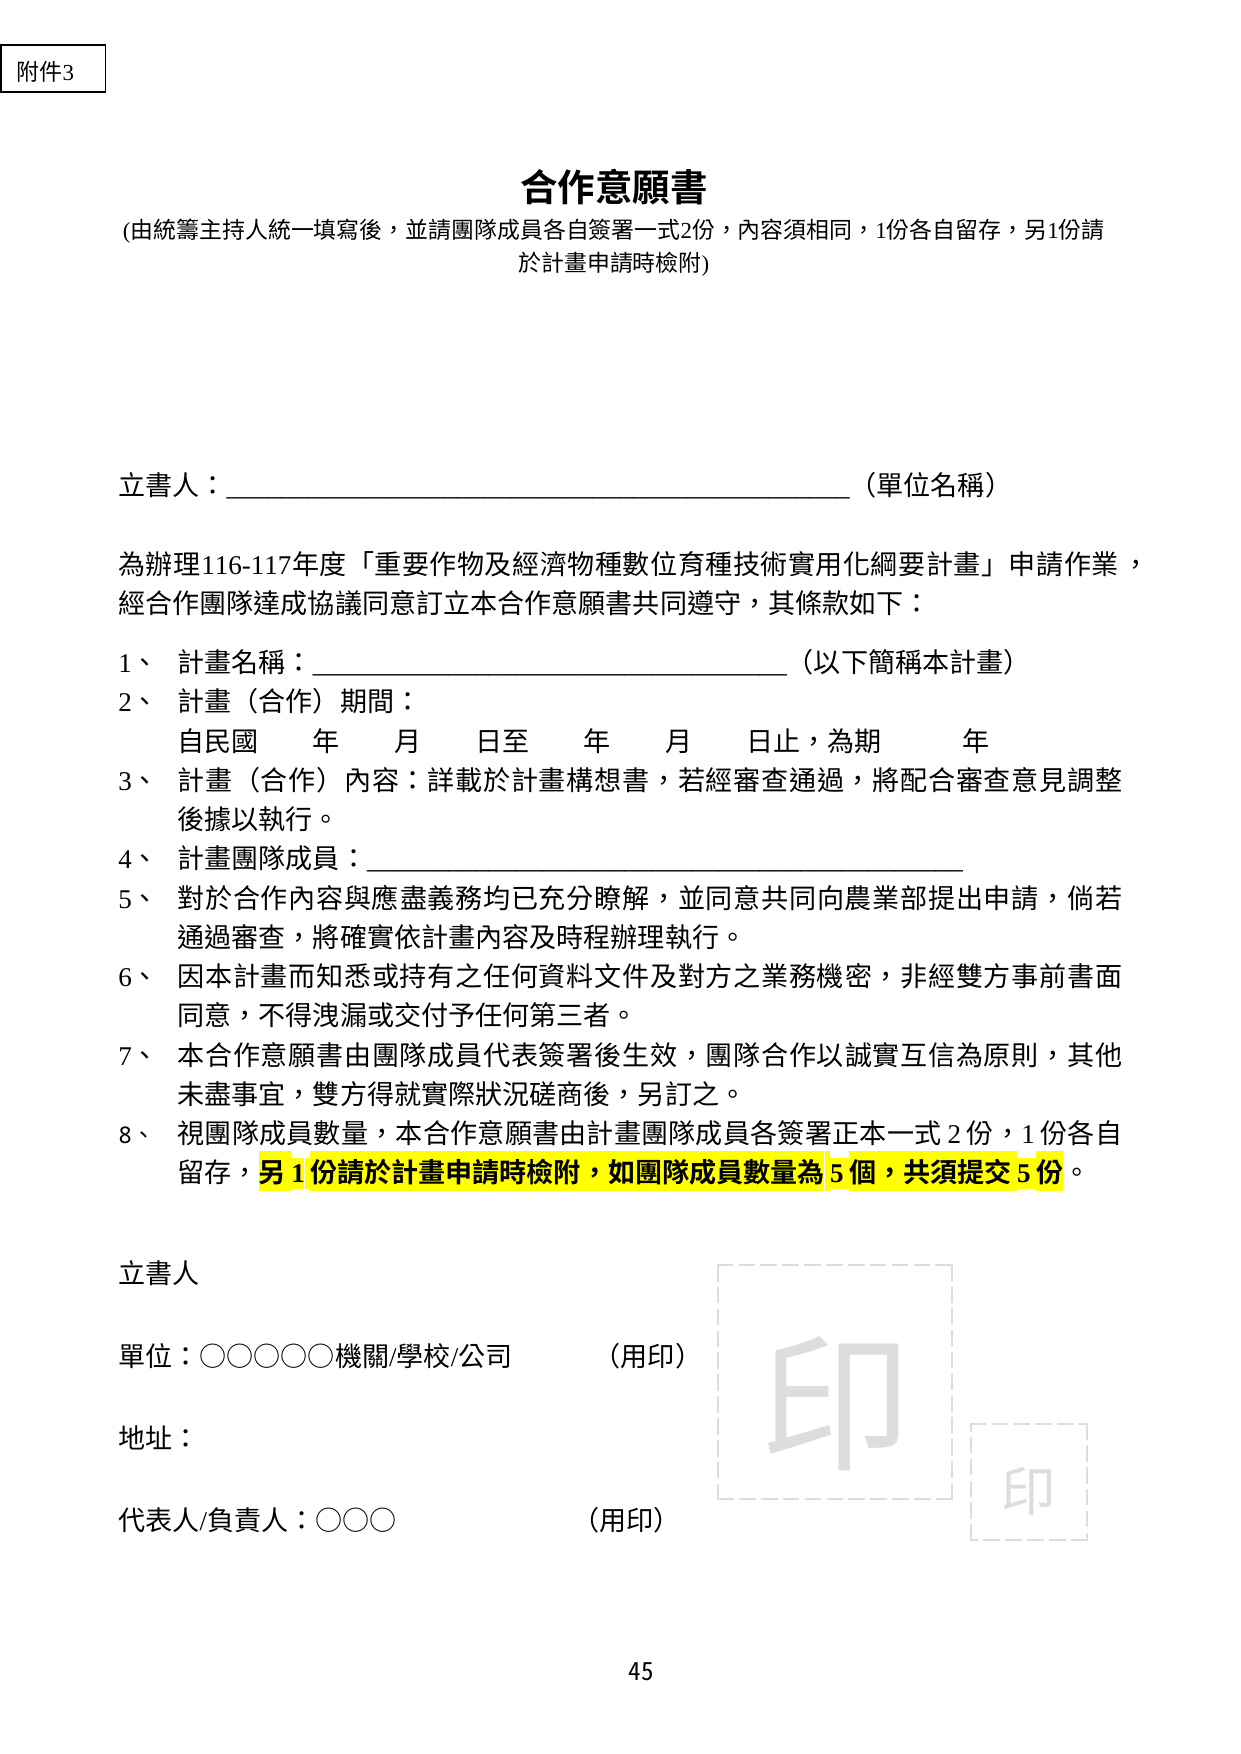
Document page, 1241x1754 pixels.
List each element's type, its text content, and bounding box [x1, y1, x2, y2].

list 計畫名稱：___________________________________（以下簡稱本計畫） [118, 641, 1122, 680]
list 計畫（合作）內容：詳載於計畫構想書，若經審查通過，將配合審查意見調整後據以執行。 [118, 759, 1122, 837]
text 代表人/負責人：○○○ （用印） [118, 1477, 970, 1540]
list 計畫（合作）期間： [118, 680, 1122, 719]
text [1088, 1477, 1122, 1540]
list 本合作意願書由團隊成員代表簽署後生效，團隊合作以誠實互信為原則，其他未盡事宜，雙方得就實際狀況磋商後，另訂之。 [118, 1034, 1122, 1112]
list 視團隊成員數量，本合作意願書由計畫團隊成員各簽署正本一式2份，1份各自留存，另1份請於計畫申請時檢附，如團隊成員數量為5個，共須提交5份。 [118, 1112, 1122, 1191]
text [953, 1313, 1122, 1375]
text [953, 1395, 1122, 1541]
text 立書人：______________________________________________（單位名稱） [118, 464, 1122, 503]
text 附件3 [17, 53, 89, 84]
text [2, 46, 105, 91]
text 為辦理116-117年度「重要作物及經濟物種數位育種技術實用化綱要計畫」申請作業，經合作團隊達成協議同意訂立本合作意願書共同遵守，其條款如下： [118, 543, 1122, 621]
text 合作意願書 (由統籌主持人統一填寫後，並請團隊成員各自簽署一式2份，內容須相同，1份各自留存，另1份請於計畫申請時檢附) [118, 158, 1109, 278]
text 自民國 年 月 日至 年 月 日止，為期 年 [177, 719, 1122, 759]
text 印 [734, 1286, 936, 1491]
text 地址： [118, 1395, 717, 1457]
list 對於合作內容與應盡義務均已充分瞭解，並同意共同向農業部提出申請，倘若通過審查，將確實依計畫內容及時程辦理執行。 [118, 877, 1122, 955]
text 印 [987, 1449, 1071, 1527]
list 因本計畫而知悉或持有之任何資料文件及對方之業務機密，非經雙方事前書面同意，不得洩漏或交付予任何第三者。 [118, 955, 1122, 1034]
text 單位：○○○○○機關/學校/公司 （用印） [118, 1313, 717, 1375]
list 計畫團隊成員：____________________________________________ [118, 837, 1122, 877]
text 立書人 [118, 1230, 1122, 1500]
